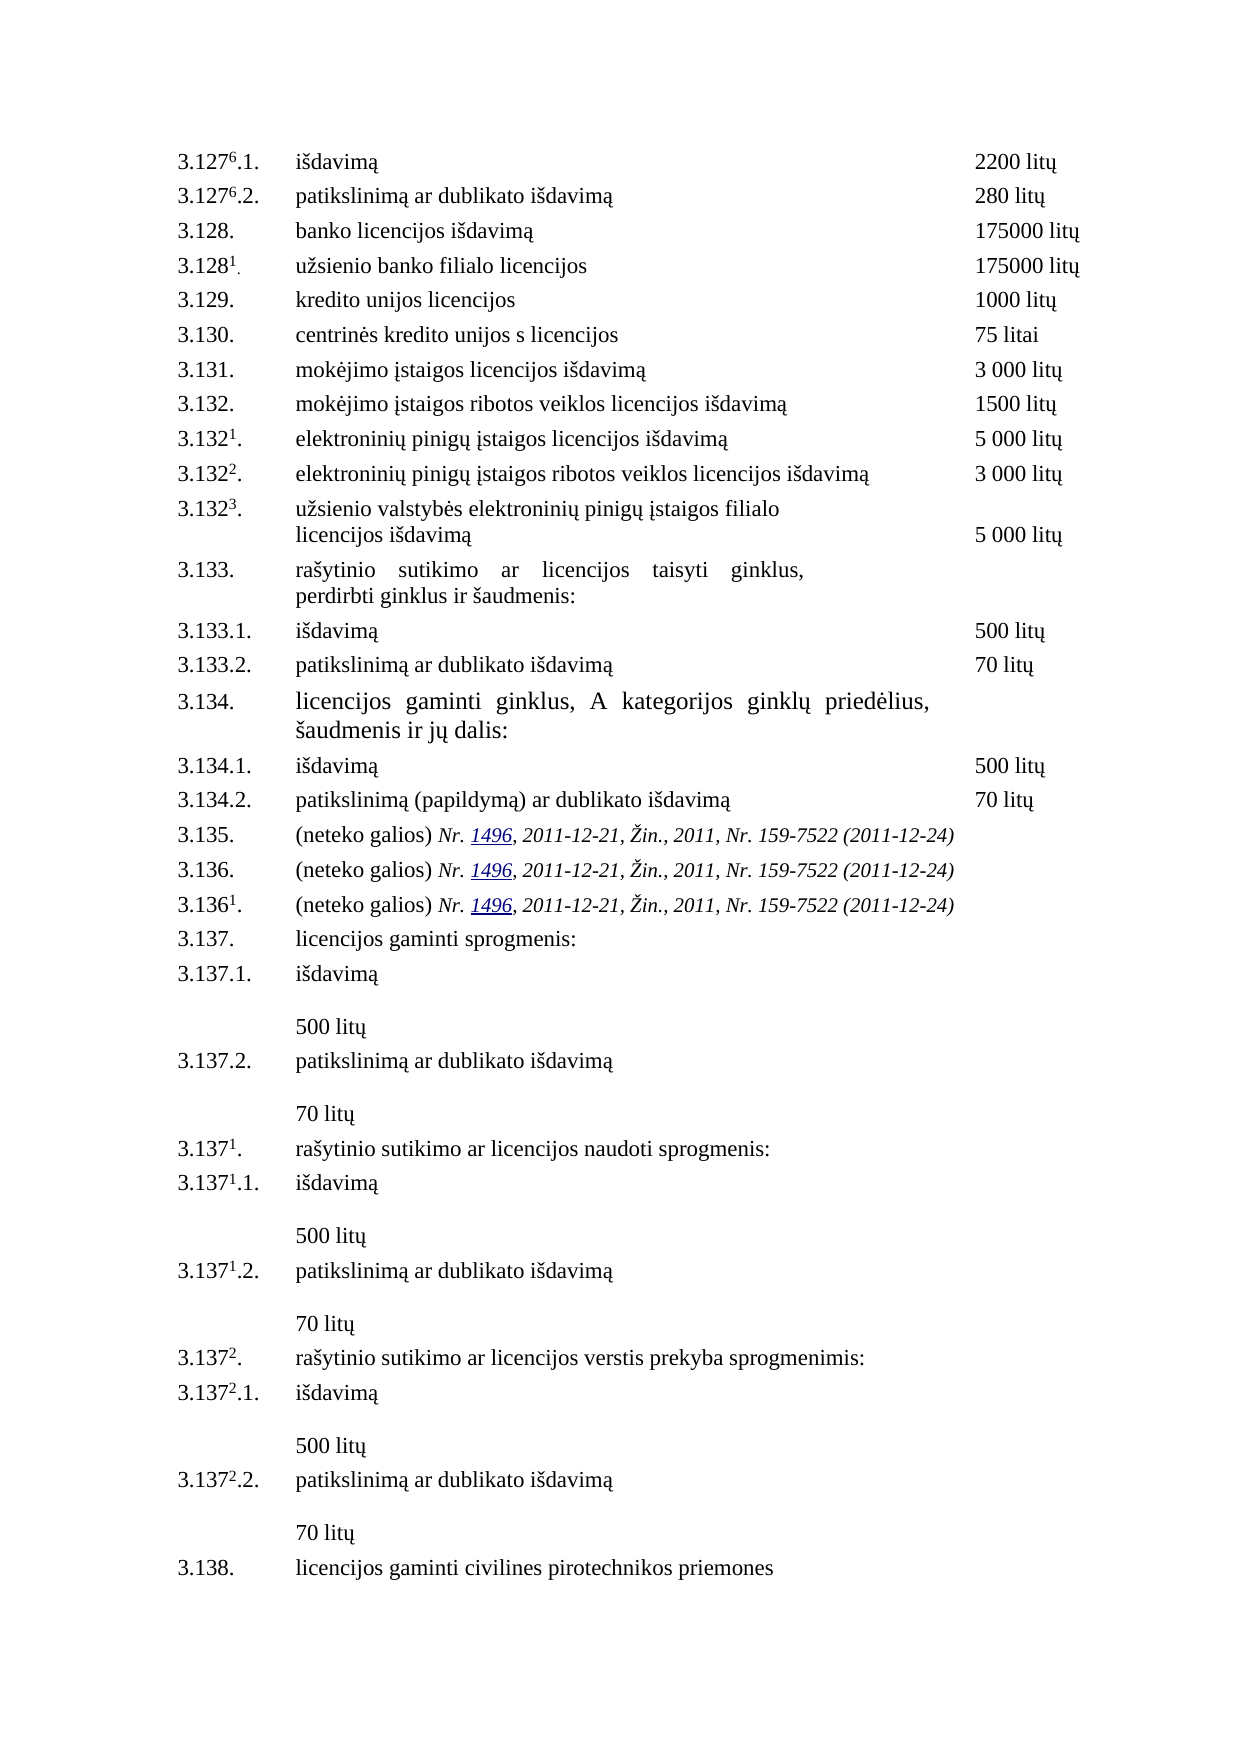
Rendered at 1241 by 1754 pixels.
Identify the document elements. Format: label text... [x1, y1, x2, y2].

text 3.1323. užsienio valstybės elektroninių pinigų įstaigos filialo licencijos išdavimą 5 000 litų [177, 494, 1122, 547]
text 3.1281. užsienio banko filialo licencijos 175000 litų [177, 252, 1122, 278]
text 3.1276.2. patikslinimą ar dublikato išdavimą 280 litų [177, 182, 1122, 209]
text 3.1276.1. išdavimą 2200 litų [177, 148, 1122, 174]
text 3.134. licencijos gaminti ginklus, A kategorijos ginklų priedėlius, šaudmenis ir jų dalis: [177, 686, 930, 743]
text 3.137.1. išdavimą 500 litų [177, 960, 930, 1039]
text 3.128. banko licencijos išdavimą 175000 litų [177, 217, 1122, 243]
text 3.131. mokėjimo įstaigos licencijos išdavimą 3 000 litų [177, 356, 1122, 382]
text 3.1371.2. patikslinimą ar dublikato išdavimą 70 litų [177, 1257, 930, 1336]
text 3.1372.2. patikslinimą ar dublikato išdavimą 70 litų [177, 1466, 930, 1545]
text 3.136. (neteko galios) Nr. 1496, 2011-12-21, Žin., 2011, Nr. 159-7522 (2011-12-24) [177, 856, 1122, 882]
text 3.1321. elektroninių pinigų įstaigos licencijos išdavimą 5 000 litų [177, 425, 1122, 452]
text 3.129. kredito unijos licencijos 1000 litų [177, 286, 1122, 313]
text 3.1372. rašytinio sutikimo ar licencijos verstis prekyba sprogmenimis: [177, 1344, 930, 1371]
text 3.135. (neteko galios) Nr. 1496, 2011-12-21, Žin., 2011, Nr. 159-7522 (2011-12-24) [177, 821, 1122, 848]
text 3.134.1. išdavimą 500 litų [177, 752, 1122, 778]
text 3.133.1. išdavimą 500 litų [177, 617, 1122, 643]
text 3.1372.1. išdavimą 500 litų [177, 1379, 930, 1458]
text 3.138. licencijos gaminti civilines pirotechnikos priemones [177, 1554, 974, 1580]
text 3.1371.1. išdavimą 500 litų [177, 1169, 930, 1248]
text 3.134.2. patikslinimą (papildymą) ar dublikato išdavimą 70 litų [177, 787, 1122, 813]
text 3.130. centrinės kredito unijos s licencijos 75 litai [177, 321, 1122, 347]
text 3.1371. rašytinio sutikimo ar licencijos naudoti sprogmenis: [177, 1135, 930, 1161]
text 3.133.2. patikslinimą ar dublikato išdavimą 70 litų [177, 651, 1122, 678]
text 3.137.2. patikslinimą ar dublikato išdavimą 70 litų [177, 1047, 930, 1126]
text 3.1322. elektroninių pinigų įstaigos ribotos veiklos licencijos išdavimą 3 000 litų [177, 460, 1122, 486]
text 3.132. mokėjimo įstaigos ribotos veiklos licencijos išdavimą 1500 litų [177, 391, 1122, 417]
text 3.133. rašytinio sutikimo ar licencijos taisyti ginklus, perdirbti ginklus ir šaudmenis: [177, 556, 827, 608]
text 3.137. licencijos gaminti sprogmenis: [177, 925, 930, 952]
text 3.1361. (neteko galios) Nr. 1496, 2011-12-21, Žin., 2011, Nr. 159-7522 (2011-12-24) [177, 891, 1122, 917]
